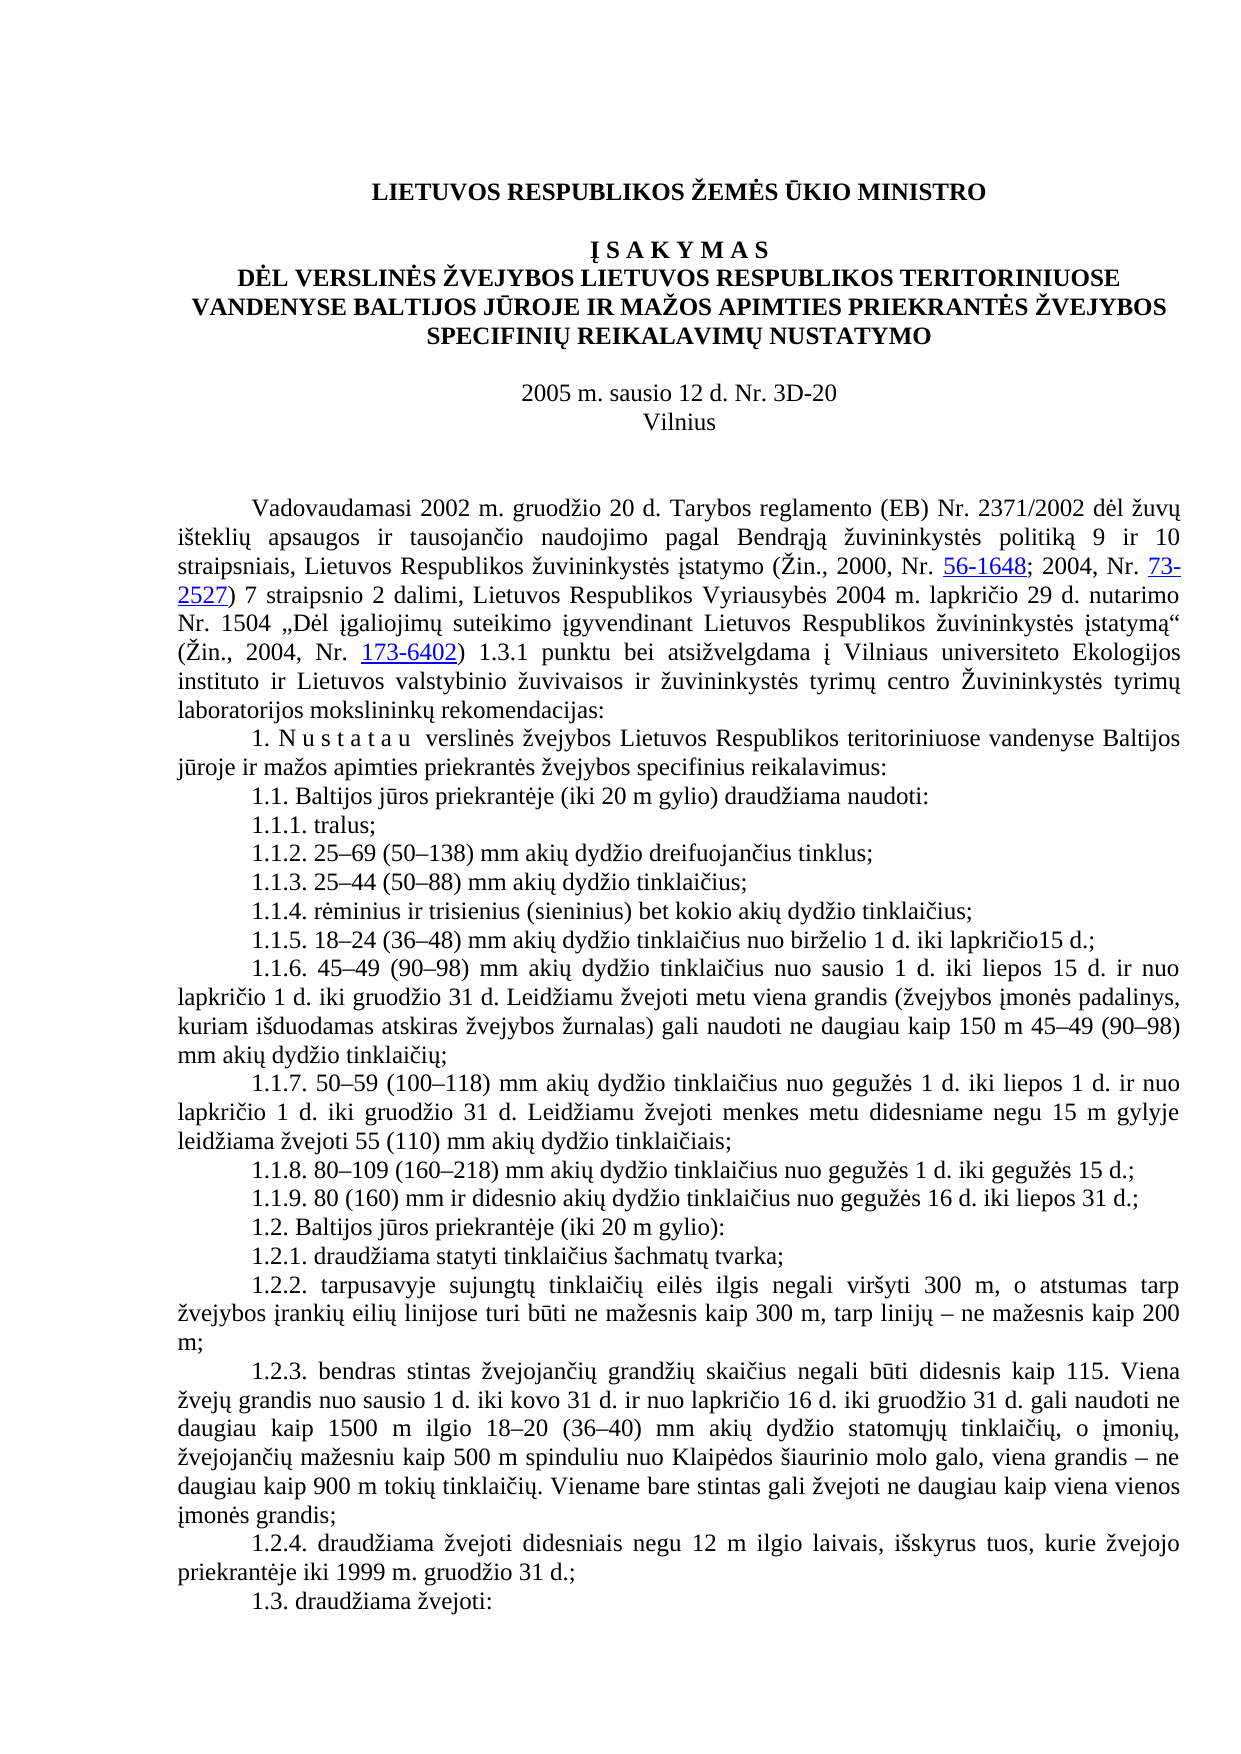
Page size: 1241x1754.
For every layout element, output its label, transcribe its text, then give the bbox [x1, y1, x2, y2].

text 1.1.7. 50–59 (100–118) mm akių dydžio tinklaičius nuo gegužės 1 d. iki liepos 1 d. ir nuo lapkričio 1 d. iki gruodžio 31 d. Leidžiamu žvejoti menkes metu didesniame negu 15 m gylyje leidžiama žvejoti 55 (110) mm akių dydžio tinklaičiais; [177, 1068, 1181, 1155]
text Vadovaudamasi 2002 m. gruodžio 20 d. Tarybos reglamento (EB) Nr. 2371/2002 dėl žuvų išteklių apsaugos ir tausojančio naudojimo pagal Bendrąją žuvininkystės politiką 9 ir 10 straipsniais, Lietuvos Respublikos žuvininkystės įstatymo (Žin., 2000, Nr. 56-1648; 2004, Nr. 73-2527) 7 straipsnio 2 dalimi, Lietuvos Respublikos Vyriausybės 2004 m. lapkričio 29 d. nutarimo Nr. 1504 „Dėl įgaliojimų suteikimo įgyvendinant Lietuvos Respublikos žuvininkystės įstatymą“ (Žin., 2004, Nr. 173-6402) 1.3.1 punktu bei atsižvelgdama į Vilniaus universiteto Ekologijos instituto ir Lietuvos valstybinio žuvivaisos ir žuvininkystės tyrimų centro Žuvininkystės tyrimų laboratorijos mokslininkų rekomendacijas: [177, 493, 1181, 723]
text 1.1.6. 45–49 (90–98) mm akių dydžio tinklaičius nuo sausio 1 d. iki liepos 15 d. ir nuo lapkričio 1 d. iki gruodžio 31 d. Leidžiamu žvejoti metu viena grandis (žvejybos įmonės padalinys, kuriam išduodamas atskiras žvejybos žurnalas) gali naudoti ne daugiau kaip 150 m 45–49 (90–98) mm akių dydžio tinklaičių; [177, 953, 1181, 1068]
text 1.1.9. 80 (160) mm ir didesnio akių dydžio tinklaičius nuo gegužės 16 d. iki liepos 31 d.; [177, 1183, 1181, 1212]
text 1.1.8. 80–109 (160–218) mm akių dydžio tinklaičius nuo gegužės 1 d. iki gegužės 15 d.; [177, 1155, 1181, 1183]
text 1.1.3. 25–44 (50–88) mm akių dydžio tinklaičius; [177, 867, 1181, 896]
text 1.3. draudžiama žvejoti: [177, 1586, 1181, 1615]
text 1.2.1. draudžiama statyti tinklaičius šachmatų tvarka; [177, 1241, 1181, 1270]
text LIETUVOS RESPUBLIKOS ŽEMĖS ŪKIO MINISTRO [177, 177, 1181, 206]
text 1. Nustatau verslinės žvejybos Lietuvos Respublikos teritoriniuose vandenyse Baltijos jūroje ir mažos apimties priekrantės žvejybos specifinius reikalavimus: [177, 723, 1181, 781]
text 1.2. Baltijos jūros priekrantėje (iki 20 m gylio): [177, 1212, 1181, 1241]
text Į S A K Y M A S [177, 235, 1181, 263]
text 1.2.3. bendras stintas žvejojančių grandžių skaičius negali būti didesnis kaip 115. Viena žvejų grandis nuo sausio 1 d. iki kovo 31 d. ir nuo lapkričio 16 d. iki gruodžio 31 d. gali naudoti ne daugiau kaip 1500 m ilgio 18–20 (36–40) mm akių dydžio statomųjų tinklaičių, o įmonių, žvejojančių mažesniu kaip 500 m spinduliu nuo Klaipėdos šiaurinio molo galo, viena grandis – ne daugiau kaip 900 m tokių tinklaičių. Viename bare stintas gali žvejoti ne daugiau kaip viena vienos įmonės grandis; [177, 1356, 1181, 1528]
text 1.1.5. 18–24 (36–48) mm akių dydžio tinklaičius nuo birželio 1 d. iki lapkričio15 d.; [177, 925, 1181, 953]
text 1.1.4. rėminius ir trisienius (sieninius) bet kokio akių dydžio tinklaičius; [177, 896, 1181, 925]
text 1.1. Baltijos jūros priekrantėje (iki 20 m gylio) draudžiama naudoti: [177, 781, 1181, 810]
text DĖL VERSLINĖS ŽVEJYBOS LIETUVOS RESPUBLIKOS TERITORINIUOSE VANDENYSE BALTIJOS JŪROJE IR MAŽOS APIMTIES PRIEKRANTĖS ŽVEJYBOS SPECIFINIŲ REIKALAVIMŲ NUSTATYMO [177, 263, 1181, 350]
text 2005 m. sausio 12 d. Nr. 3D-20 [177, 378, 1181, 407]
text 1.2.4. draudžiama žvejoti didesniais negu 12 m ilgio laivais, išskyrus tuos, kurie žvejojo priekrantėje iki 1999 m. gruodžio 31 d.; [177, 1528, 1181, 1586]
text 1.2.2. tarpusavyje sujungtų tinklaičių eilės ilgis negali viršyti 300 m, o atstumas tarp žvejybos įrankių eilių linijose turi būti ne mažesnis kaip 300 m, tarp linijų – ne mažesnis kaip 200 m; [177, 1270, 1181, 1356]
text Vilnius [177, 407, 1181, 436]
text 1.1.2. 25–69 (50–138) mm akių dydžio dreifuojančius tinklus; [177, 838, 1181, 867]
text 1.1.1. tralus; [177, 810, 1181, 838]
